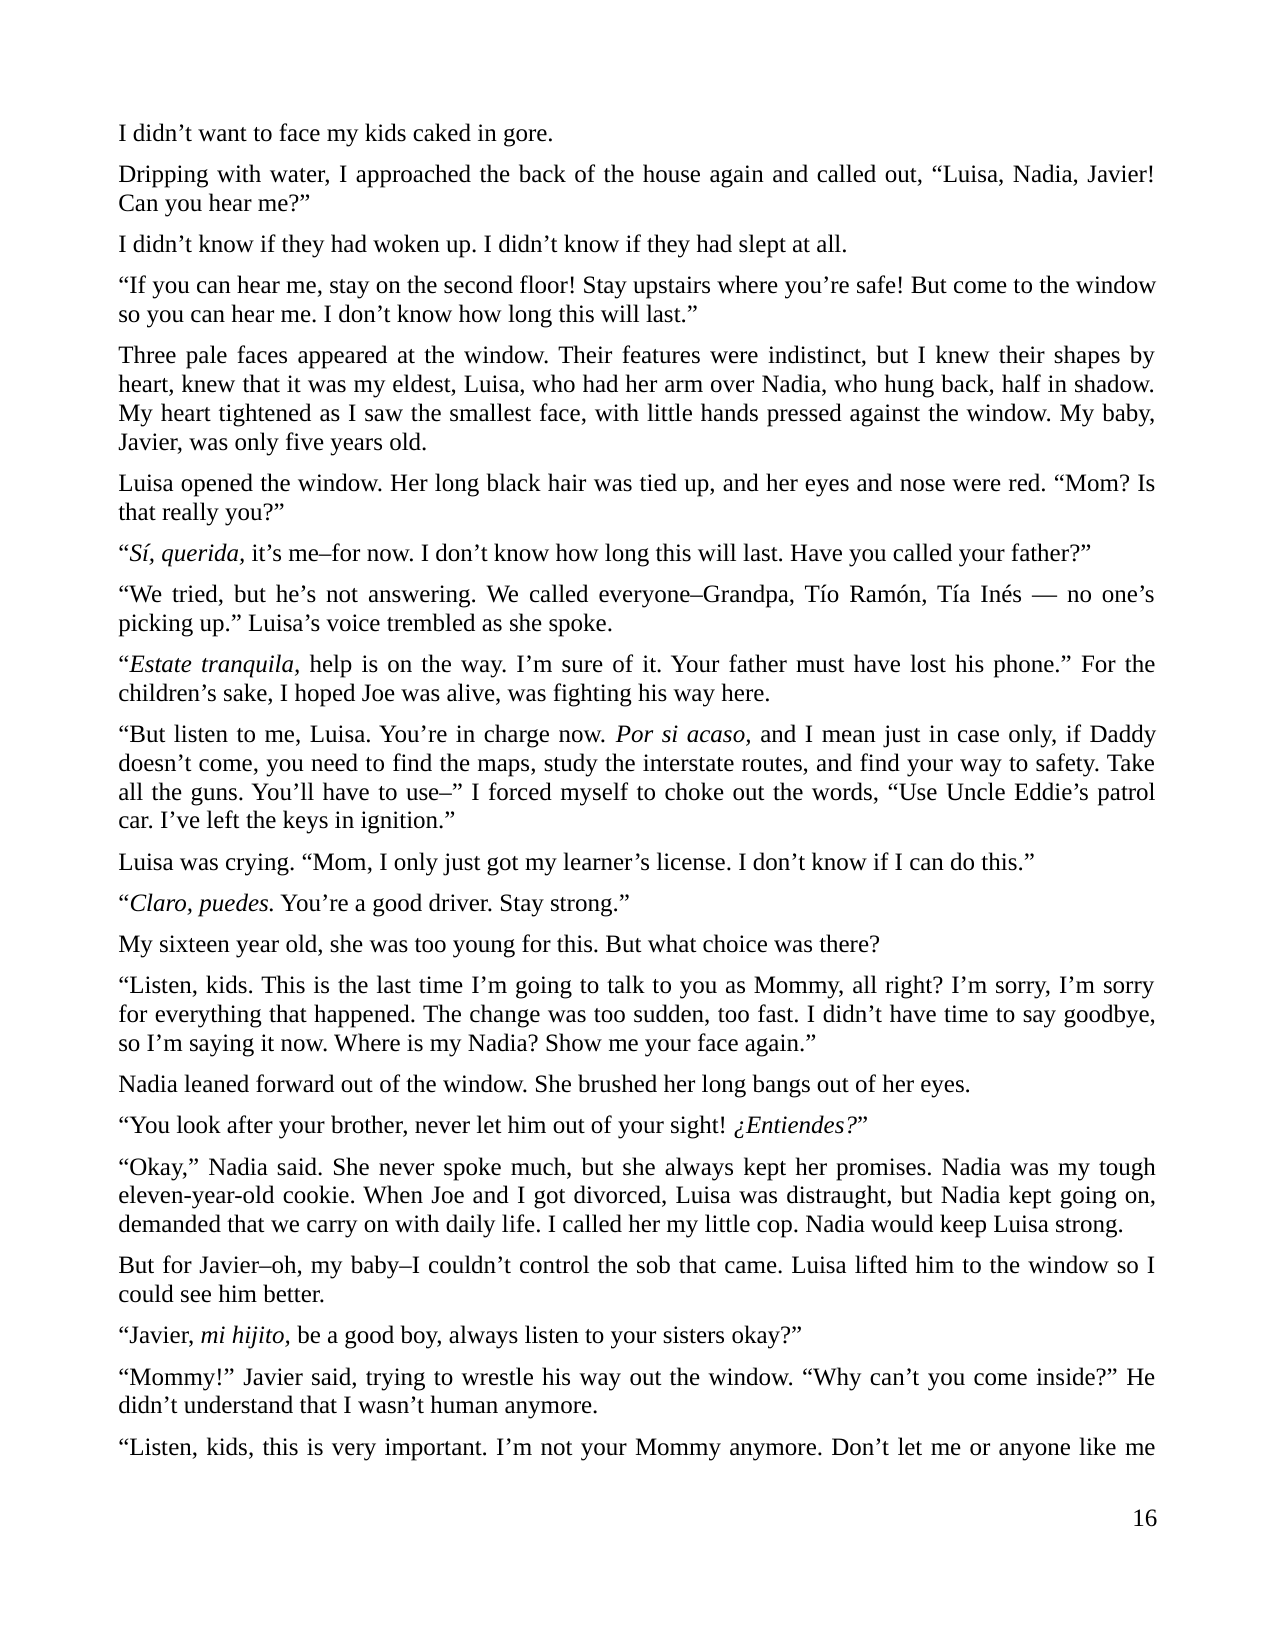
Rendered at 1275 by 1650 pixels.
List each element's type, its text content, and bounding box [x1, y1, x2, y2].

text “Claro, puedes. You’re a good driver. Stay strong.” [118, 888, 1157, 917]
text I didn’t know if they had woken up. I didn’t know if they had slept at all. [118, 229, 1157, 258]
text “We tried, but he’s not answering. We called everyone–Grandpa, Tío Ramón, Tía Inés — no one’s picking up.” Luisa’s voice trembled as she spoke. [118, 579, 1157, 637]
text My sixteen year old, she was too young for this. But what choice was there? [118, 929, 1157, 958]
text “Okay,” Nadia said. She never spoke much, but she always kept her promises. Nadia was my tough eleven-year-old cookie. When Joe and I got divorced, Luisa was distraught, but Nadia kept going on, demanded that we carry on with daily life. I called her my little cop. Nadia would keep Luisa strong. [118, 1152, 1157, 1238]
text But for Javier–oh, my baby–I couldn’t control the sob that came. Luisa lifted him to the window so I could see him better. [118, 1251, 1157, 1308]
text “Sí, querida, it’s me–for now. I don’t know how long this will last. Have you called your father?” [118, 538, 1157, 567]
text “You look after your brother, never let him out of your sight! ¿Entiendes?” [118, 1111, 1157, 1139]
text “If you can hear me, stay on the second floor! Stay upstairs where you’re safe! But come to the window so you can hear me. I don’t know how long this will last.” [118, 271, 1157, 328]
text Dripping with water, I approached the back of the house again and called out, “Luisa, Nadia, Javier! Can you hear me?” [118, 159, 1157, 217]
text Luisa opened the window. Her long black hair was tied up, and her eyes and nose were red. “Mom? Is that really you?” [118, 468, 1157, 526]
text “Mommy!” Javier said, trying to wrestle his way out the window. “Why can’t you come inside?” He didn’t understand that I wasn’t human anymore. [118, 1362, 1157, 1419]
text Nadia leaned forward out of the window. She brushed her long bangs out of her eyes. [118, 1069, 1157, 1098]
text “Estate tranquila, help is on the way. I’m sure of it. Your father must have lost his phone.” For the children’s sake, I hoped Joe was alive, was fighting his way here. [118, 649, 1157, 707]
text “Javier, mi hijito, be a good boy, always listen to your sisters okay?” [118, 1321, 1157, 1349]
text Luisa was crying. “Mom, I only just got my learner’s license. I don’t know if I can do this.” [118, 847, 1157, 876]
text “Listen, kids, this is very important. I’m not your Mommy anymore. Don’t let me or anyone like me [118, 1432, 1157, 1461]
text “Listen, kids. This is the last time I’m going to talk to you as Mommy, all right? I’m sorry, I’m sorry for everything that happened. The change was too sudden, too fast. I didn’t have time to say goodbye, so I’m saying it now. Where is my Nadia? Show me your face again.” [118, 971, 1157, 1057]
text I didn’t want to face my kids caked in gore. [118, 118, 1157, 147]
text Three pale faces appeared at the window. Their features were indistinct, but I knew their shapes by heart, knew that it was my eldest, Luisa, who had her arm over Nadia, who hung back, half in shadow. My heart tightened as I saw the smallest face, with little hands pressed against the window. My baby, Javier, was only five years old. [118, 341, 1157, 456]
text “But listen to me, Luisa. You’re in charge now. Por si acaso, and I mean just in case only, if Daddy doesn’t come, you need to find the maps, study the interstate routes, and find your way to safety. Take all the guns. You’ll have to use–” I forced myself to choke out the words, “Use Uncle Eddie’s patrol car. I’ve left the keys in ignition.” [118, 719, 1157, 834]
